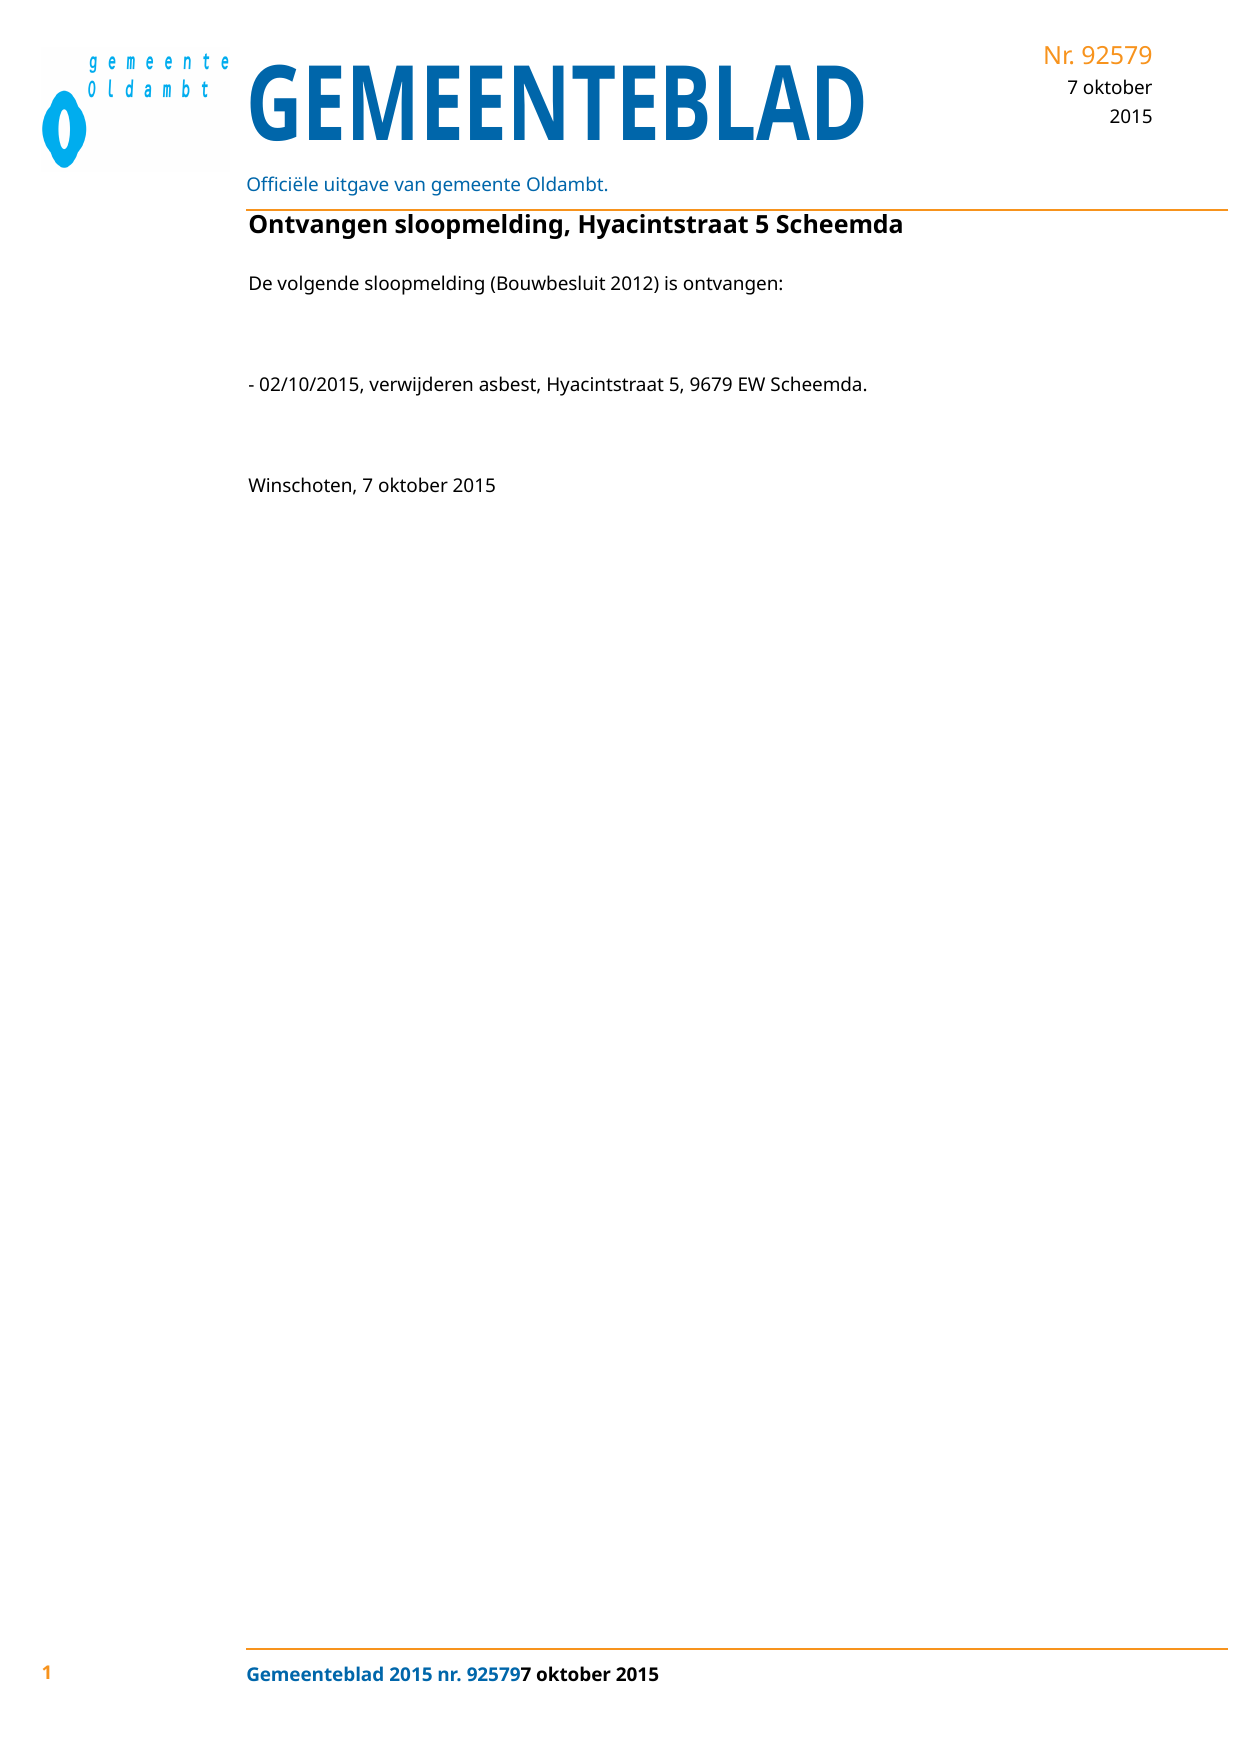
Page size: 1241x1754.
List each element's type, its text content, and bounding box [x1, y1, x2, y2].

text Winschoten, 7 oktober 2015 [248, 472, 1152, 498]
picture [41, 47, 231, 172]
text Ontvangen sloopmelding, Hyacintstraat 5 Scheemda [248, 211, 1152, 241]
text De volgende sloopmelding (Bouwbesluit 2012) is ontvangen: [248, 270, 1152, 296]
text - 02/10/2015, verwijderen asbest, Hyacintstraat 5, 9679 EW Scheemda. [248, 371, 1152, 397]
